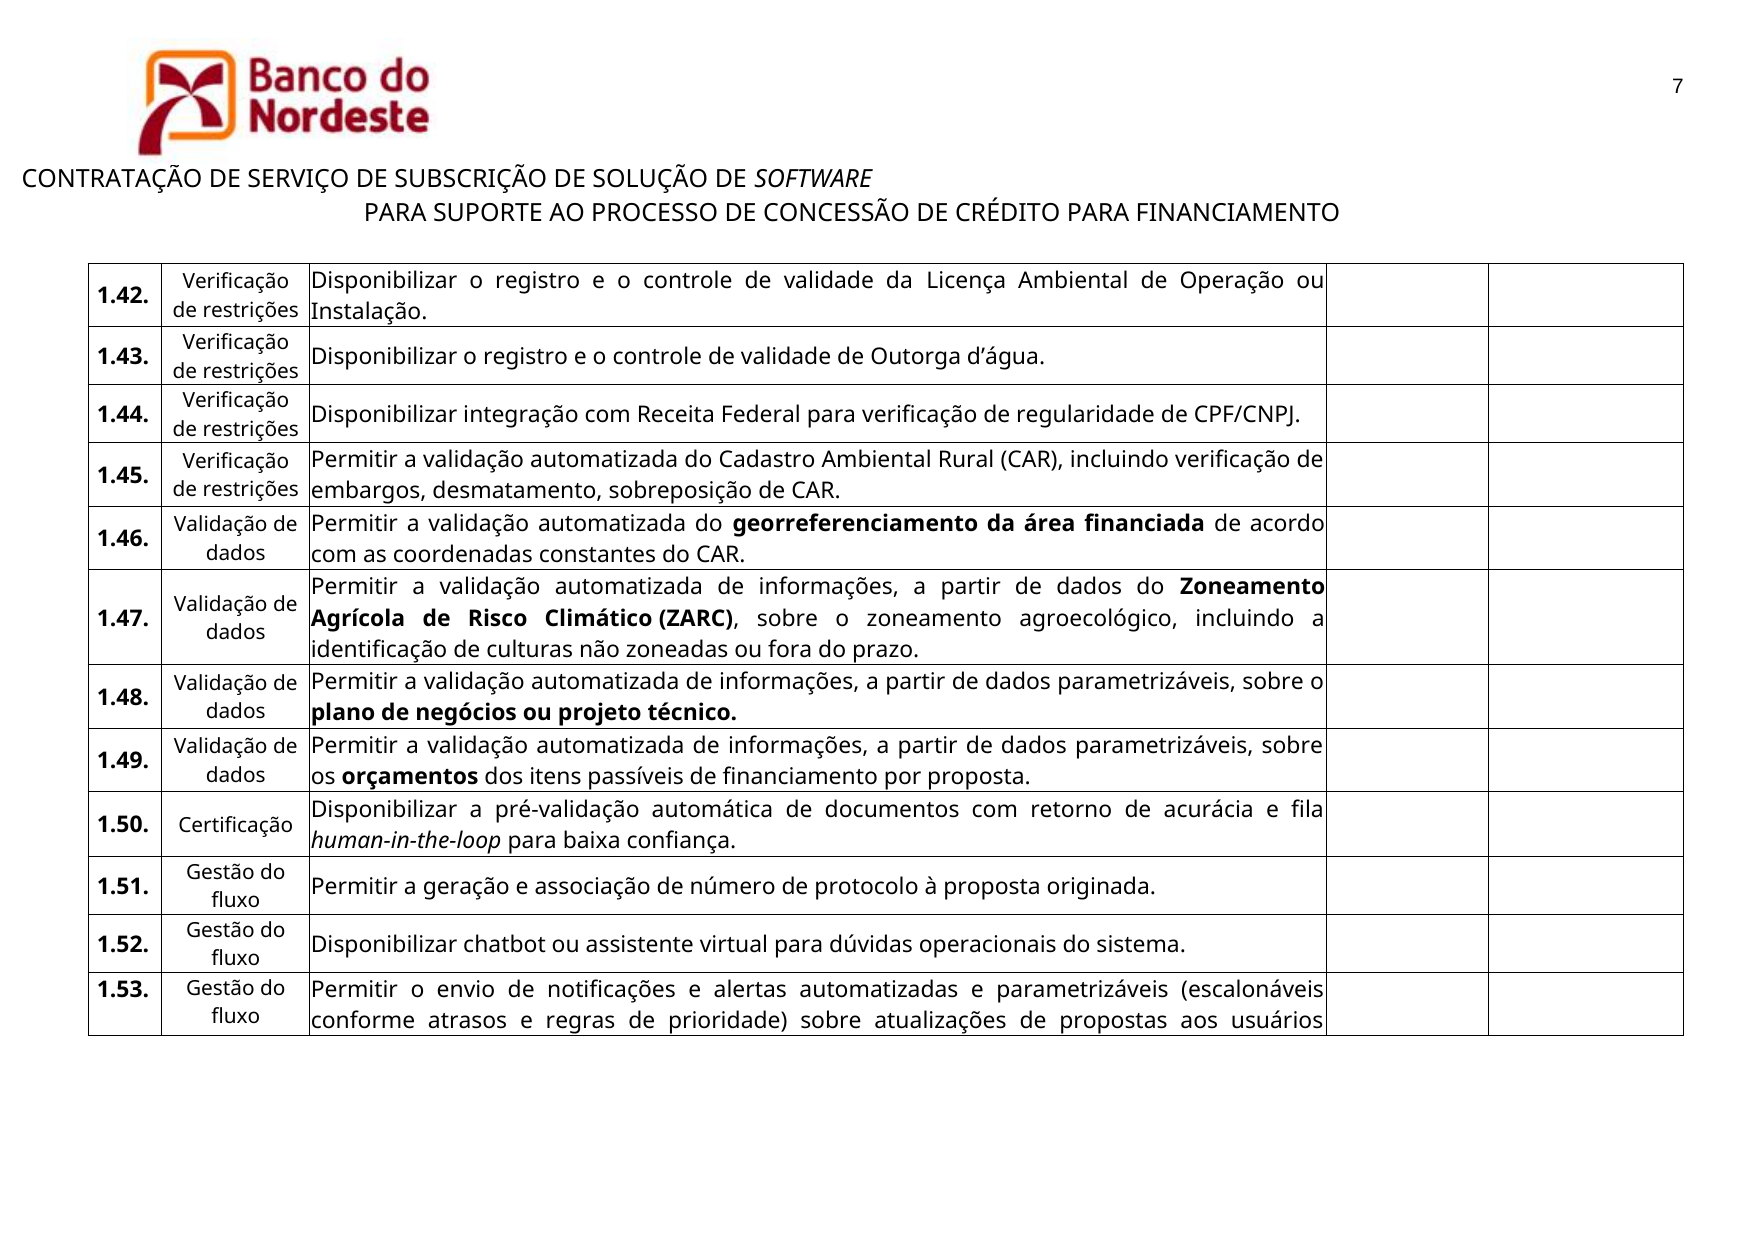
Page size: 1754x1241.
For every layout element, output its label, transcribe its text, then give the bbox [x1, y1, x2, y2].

table_cell [89, 973, 161, 1035]
table_cell [1327, 665, 1488, 727]
table_cell [89, 570, 161, 664]
table_cell [1327, 264, 1488, 326]
table_cell Disponibilizar chatbot ou assistente virtual para dúvidas operacionais do sistema. [310, 915, 1326, 972]
table_cell Disponibilizar o registro e o controle de validade de Outorga d’água. [310, 327, 1326, 384]
table_cell Certificação [162, 792, 309, 856]
table_cell Validação de dados [162, 665, 309, 727]
table_cell [89, 507, 161, 569]
table_cell Validação de dados [162, 729, 309, 791]
table_cell [1327, 857, 1488, 914]
table_cell Permitir o envio de notificações e alertas automatizadas e parametrizáveis (escalonáveis conforme atrasos e regras de prioridade) sobre atualizações de propostas aos usuários [310, 973, 1326, 1035]
table_cell [89, 729, 161, 791]
table_cell Permitir a geração e associação de número de protocolo à proposta originada. [310, 857, 1326, 914]
table_cell [1489, 507, 1683, 569]
table_cell [1489, 665, 1683, 727]
table_cell Disponibilizar o registro e o controle de validade da Licença Ambiental de Operação ou Instalação. [310, 264, 1326, 326]
table_cell [1327, 385, 1488, 442]
table_cell [1489, 915, 1683, 972]
table_cell Validação de dados [162, 507, 309, 569]
table_cell [1489, 973, 1683, 1035]
table_cell Verificação de restrições [162, 443, 309, 506]
table_cell Disponibilizar a pré-validação automática de documentos com retorno de acurácia e fila human-in-the-loop para baixa confiança. [310, 792, 1326, 856]
table_cell [1489, 385, 1683, 442]
table_cell Validação de dados [162, 570, 309, 664]
table_cell [1327, 973, 1488, 1035]
table_cell [89, 915, 161, 972]
table_cell [1489, 570, 1683, 664]
table_cell Verificação de restrições [162, 385, 309, 442]
table_cell [1489, 792, 1683, 856]
table_cell Verificação de restrições [162, 327, 309, 384]
table_cell Permitir a validação automatizada de informações, a partir de dados do Zoneamento Agrícola de Risco Climático (ZARC), sobre o zoneamento agroecológico, incluindo a identificação de culturas não zoneadas ou fora do prazo. [310, 570, 1326, 664]
table_cell Gestão do fluxo [162, 915, 309, 972]
table_cell [1489, 327, 1683, 384]
table_cell Permitir a validação automatizada do georreferenciamento da área financiada de acordo com as coordenadas constantes do CAR. [310, 507, 1326, 569]
table_cell [89, 327, 161, 384]
table_cell [89, 665, 161, 727]
table_cell Gestão do fluxo [162, 973, 309, 1035]
table_cell Permitir a validação automatizada de informações, a partir de dados parametrizáveis, sobre o plano de negócios ou projeto técnico. [310, 665, 1326, 727]
table_cell [89, 264, 161, 326]
table_cell Gestão do fluxo [162, 857, 309, 914]
table_cell Permitir a validação automatizada do Cadastro Ambiental Rural (CAR), incluindo verificação de embargos, desmatamento, sobreposição de CAR. [310, 443, 1326, 506]
table_cell [1327, 443, 1488, 506]
table_cell [1489, 443, 1683, 506]
table_cell [89, 792, 161, 856]
table_cell Disponibilizar integração com Receita Federal para verificação de regularidade de CPF/CNPJ. [310, 385, 1326, 442]
table_cell [1489, 729, 1683, 791]
table_cell Permitir a validação automatizada de informações, a partir de dados parametrizáveis, sobre os orçamentos dos itens passíveis de financiamento por proposta. [310, 729, 1326, 791]
table_cell [89, 443, 161, 506]
table_cell [1489, 264, 1683, 326]
table_cell [1327, 729, 1488, 791]
table_cell [1327, 507, 1488, 569]
table_cell [1327, 570, 1488, 664]
table_cell [89, 385, 161, 442]
table_cell [89, 857, 161, 914]
table_cell Verificação de restrições [162, 264, 309, 326]
table_cell [1327, 327, 1488, 384]
table_cell [1327, 915, 1488, 972]
table_cell [1327, 792, 1488, 856]
table_cell [1489, 857, 1683, 914]
